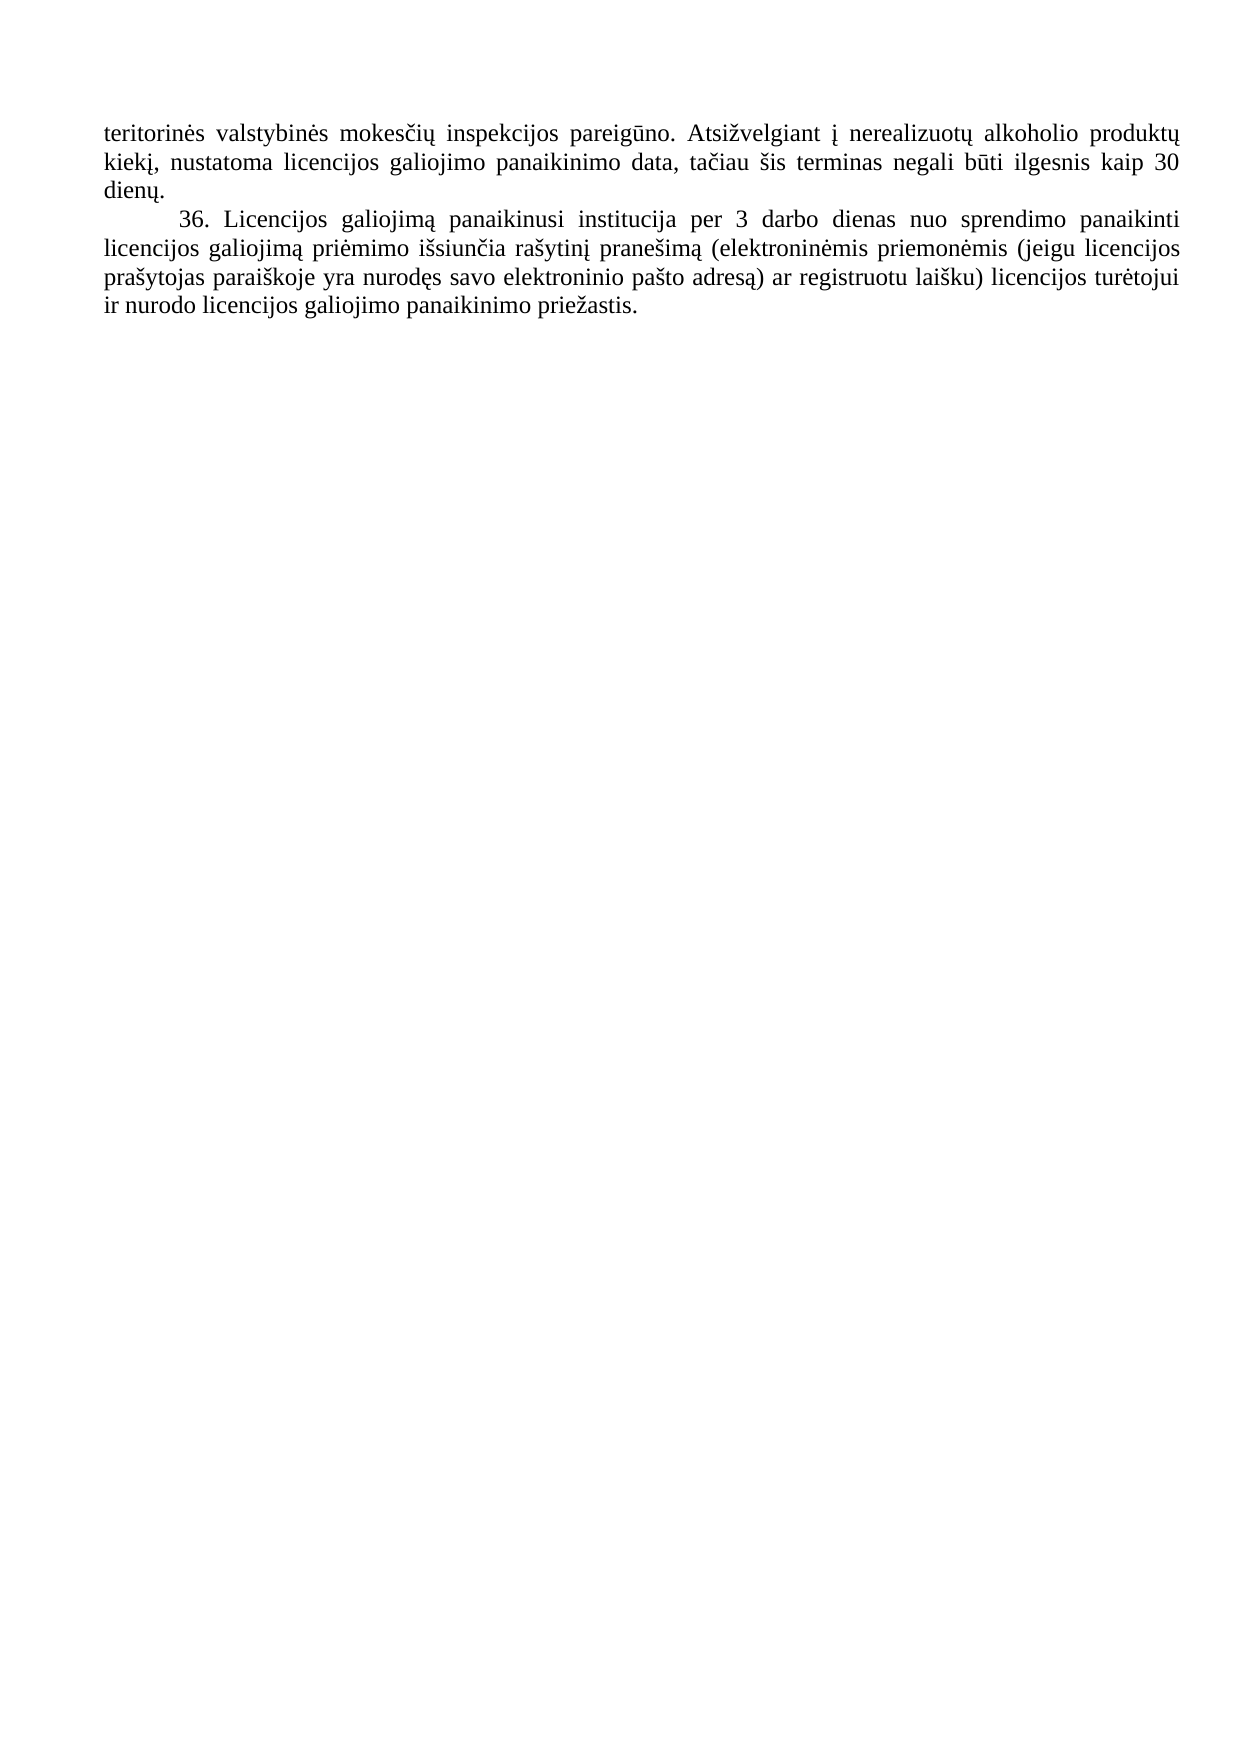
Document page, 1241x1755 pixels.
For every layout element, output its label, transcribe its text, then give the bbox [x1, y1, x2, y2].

text teritorinės valstybinės mokesčių inspekcijos pareigūno. Atsižvelgiant į nerealizuotų alkoholio produktų kiekį, nustatoma licencijos galiojimo panaikinimo data, tačiau šis terminas negali būti ilgesnis kaip 30 dienų. [103, 118, 1181, 204]
text 36. Licencijos galiojimą panaikinusi institucija per 3 darbo dienas nuo sprendimo panaikinti licencijos galiojimą priėmimo išsiunčia rašytinį pranešimą (elektroninėmis priemonėmis (jeigu licencijos prašytojas paraiškoje yra nurodęs savo elektroninio pašto adresą) ar registruotu laišku) licencijos turėtojui ir nurodo licencijos galiojimo panaikinimo priežastis. [103, 204, 1181, 319]
